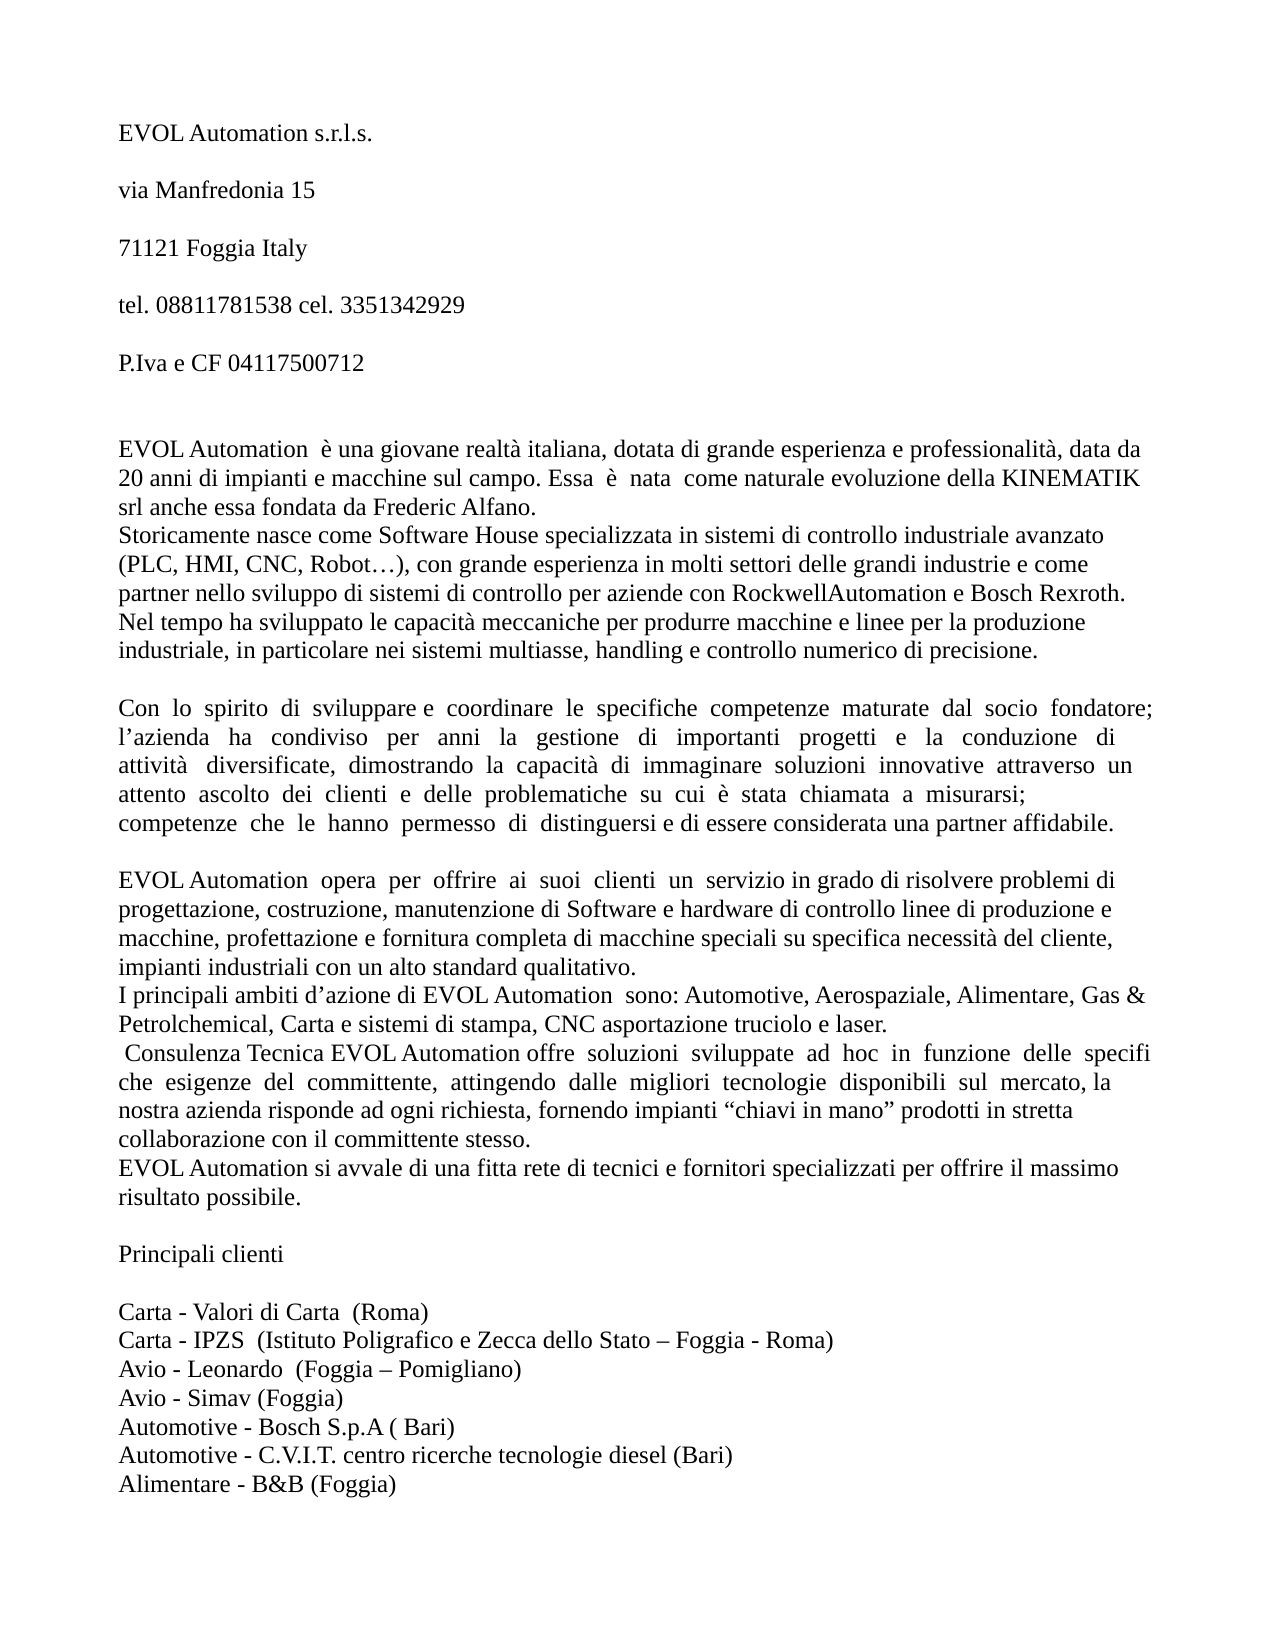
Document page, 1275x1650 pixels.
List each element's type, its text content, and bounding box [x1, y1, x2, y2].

text Avio - Simav (Foggia) [118, 1383, 1157, 1412]
text EVOL Automation s.r.l.s. [118, 118, 1157, 147]
text tel. 08811781538 cel. 3351342929 [118, 291, 1157, 319]
text Carta - IPZS (Istituto Poligrafico e Zecca dello Stato – Foggia - Roma) [118, 1326, 1157, 1354]
text via Manfredonia 15 [118, 176, 1157, 204]
text Consulenza Tecnica EVOL Automation offre soluzioni sviluppate ad hoc in funzione delle specifi che esigenze del committente, attingendo dalle migliori tecnologie disponibili sul mercato, la nostra azienda risponde ad ogni richiesta, fornendo impianti “chiavi in mano” prodotti in stretta collaborazione con il committente stesso. [118, 1038, 1157, 1153]
text Avio - Leonardo (Foggia – Pomigliano) [118, 1354, 1157, 1383]
text Principali clienti [118, 1239, 1157, 1268]
text I principali ambiti d’azione di EVOL Automation sono: Automotive, Aerospaziale, Alimentare, Gas & Petrolchemical, Carta e sistemi di stampa, CNC asportazione truciolo e laser. [118, 981, 1157, 1038]
text EVOL Automation opera per offrire ai suoi clienti un servizio in grado di risolvere problemi di progettazione, costruzione, manutenzione di Software e hardware di controllo linee di produzione e macchine, profettazione e fornitura completa di macchine speciali su specifica necessità del cliente, impianti industriali con un alto standard qualitativo. [118, 866, 1157, 981]
text P.Iva e CF 04117500712 [118, 348, 1157, 377]
text Carta - Valori di Carta (Roma) [118, 1297, 1157, 1326]
text Con lo spirito di sviluppare e coordinare le specifiche competenze maturate dal socio fondatore; l’azienda ha condiviso per anni la gestione di importanti progetti e la conduzione di attività diversificate, dimostrando la capacità di immaginare soluzioni innovative attraverso un attento ascolto dei clienti e delle problematiche su cui è stata chiamata a misurarsi; competenze che le hanno permesso di distinguersi e di essere considerata una partner affidabile. [118, 693, 1157, 837]
text Alimentare - B&B (Foggia) [118, 1469, 1157, 1498]
text EVOL Automation si avvale di una fitta rete di tecnici e fornitori specializzati per offrire il massimo risultato possibile. [118, 1153, 1157, 1211]
text Automotive - C.V.I.T. centro ricerche tecnologie diesel (Bari) [118, 1441, 1157, 1469]
text Storicamente nasce come Software House specializzata in sistemi di controllo industriale avanzato (PLC, HMI, CNC, Robot…), con grande esperienza in molti settori delle grandi industrie e come partner nello sviluppo di sistemi di controllo per aziende con RockwellAutomation e Bosch Rexroth. Nel tempo ha sviluppato le capacità meccaniche per produrre macchine e linee per la produzione industriale, in particolare nei sistemi multiasse, handling e controllo numerico di precisione. [118, 521, 1157, 664]
text EVOL Automation è una giovane realtà italiana, dotata di grande esperienza e professionalità, data da 20 anni di impianti e macchine sul campo. Essa è nata come naturale evoluzione della KINEMATIK srl anche essa fondata da Frederic Alfano. [118, 434, 1157, 521]
text 71121 Foggia Italy [118, 233, 1157, 262]
text Automotive - Bosch S.p.A ( Bari) [118, 1412, 1157, 1441]
